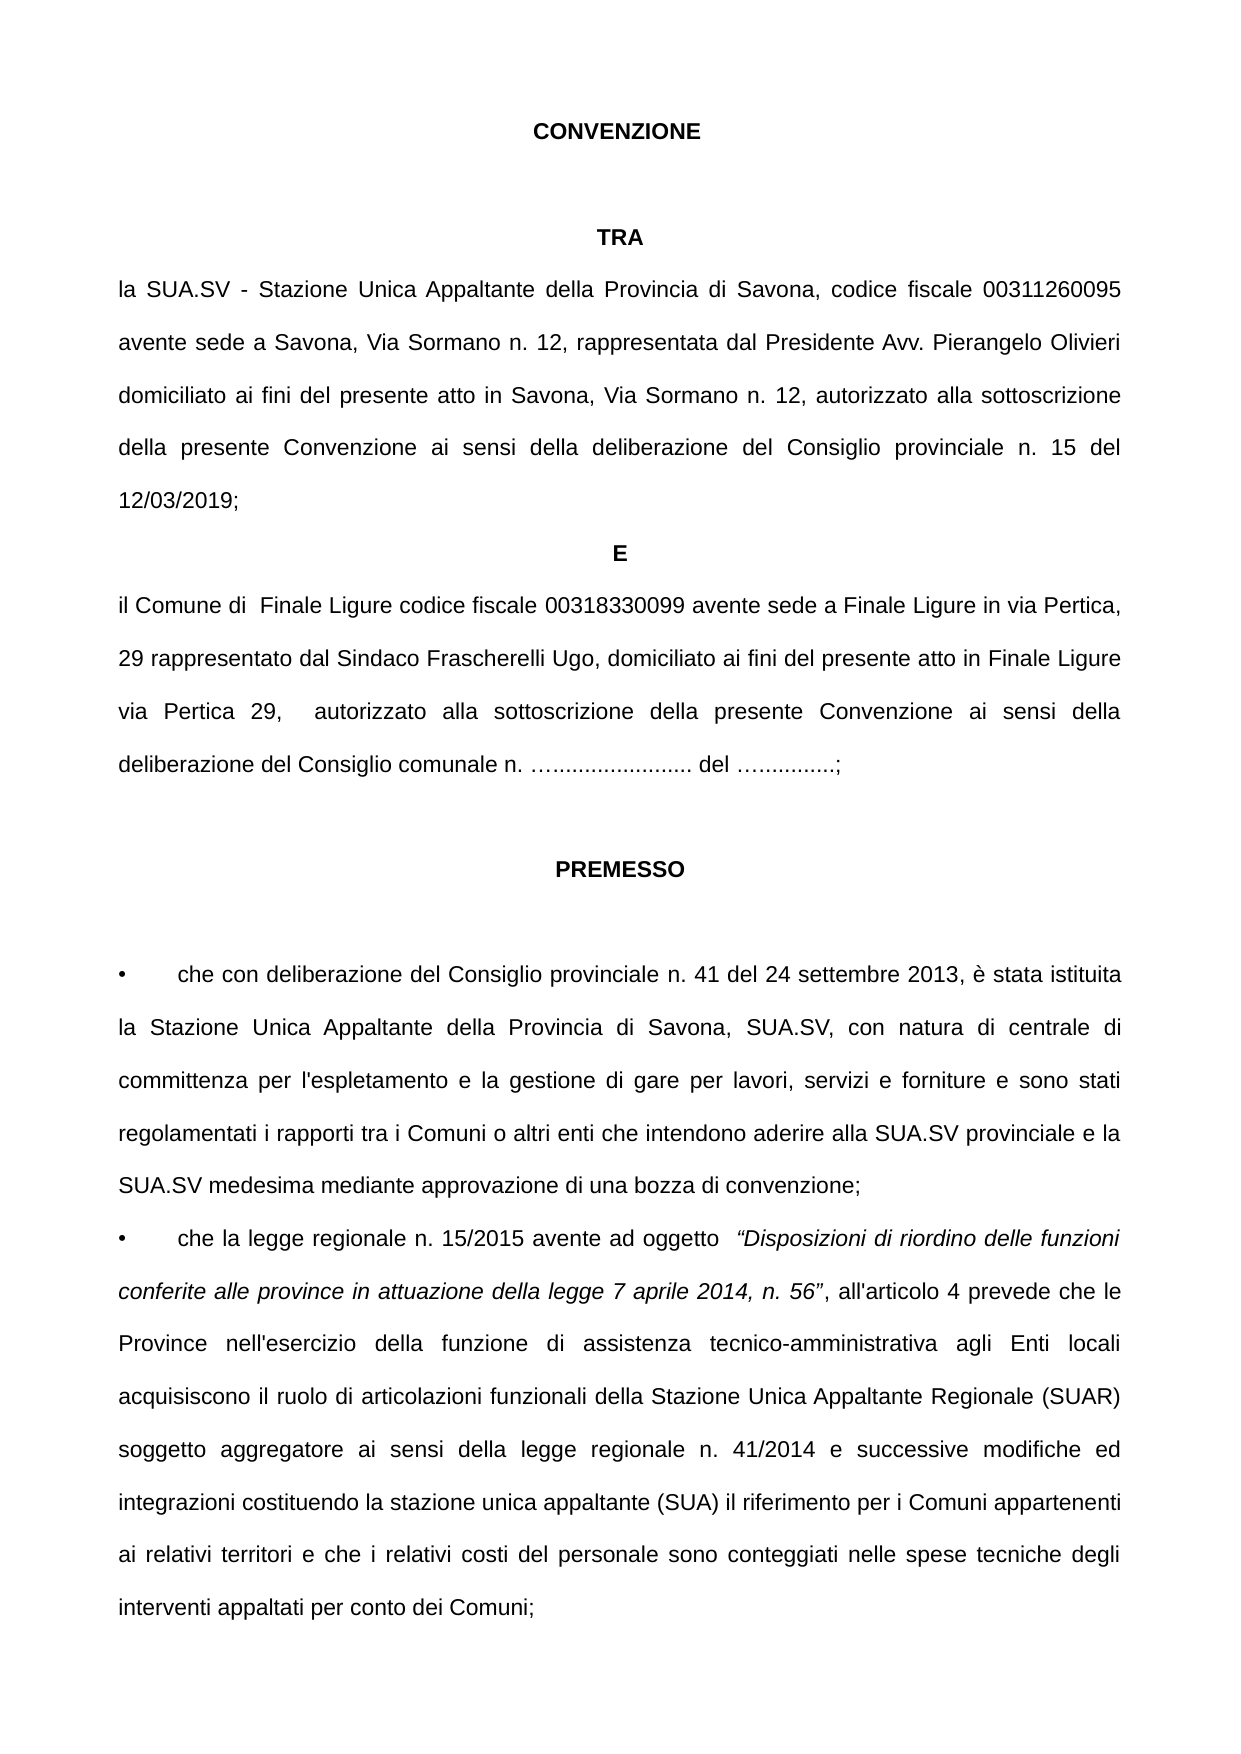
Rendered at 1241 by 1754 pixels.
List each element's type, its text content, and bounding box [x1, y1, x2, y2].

text E [118, 540, 1122, 566]
text CONVENZIONE [118, 118, 1122, 144]
list che la legge regionale n. 15/2015 avente ad oggetto “Disposizioni di riordino delle funzioni conferite alle province in attuazione della legge 7 aprile 2014, n. 56”, all'articolo 4 prevede che le Province nell'esercizio della funzione di assistenza tecnico-amministrativa agli Enti locali acquisiscono il ruolo di articolazioni funzionali della Stazione Unica Appaltante Regionale (SUAR) soggetto aggregatore ai sensi della legge regionale n. 41/2014 e successive modifiche ed integrazioni costituendo la stazione unica appaltante (SUA) il riferimento per i Comuni appartenenti ai relativi territori e che i relativi costi del personale sono conteggiati nelle spese tecniche degli interventi appaltati per conto dei Comuni; [118, 1225, 1122, 1620]
text il Comune di Finale Ligure codice fiscale 00318330099 avente sede a Finale Ligure in via Pertica, 29 rappresentato dal Sindaco Frascherelli Ugo, domiciliato ai fini del presente atto in Finale Ligure via Pertica 29, autorizzato alla sottoscrizione della presente Convenzione ai sensi della deliberazione del Consiglio comunale n. …...................... del …............; [118, 592, 1122, 777]
text PREMESSO [118, 856, 1122, 882]
text TRA [118, 223, 1122, 250]
text la SUA.SV - Stazione Unica Appaltante della Provincia di Savona, codice fiscale 00311260095 avente sede a Savona, Via Sormano n. 12, rappresentata dal Presidente Avv. Pierangelo Olivieri domiciliato ai fini del presente atto in Savona, Via Sormano n. 12, autorizzato alla sottoscrizione della presente Convenzione ai sensi della deliberazione del Consiglio provinciale n. 15 del 12/03/2019; [118, 276, 1122, 513]
list che con deliberazione del Consiglio provinciale n. 41 del 24 settembre 2013, è stata istituita la Stazione Unica Appaltante della Provincia di Savona, SUA.SV, con natura di centrale di committenza per l'espletamento e la gestione di gare per lavori, servizi e forniture e sono stati regolamentati i rapporti tra i Comuni o altri enti che intendono aderire alla SUA.SV provinciale e la SUA.SV medesima mediante approvazione di una bozza di convenzione; [118, 961, 1122, 1199]
